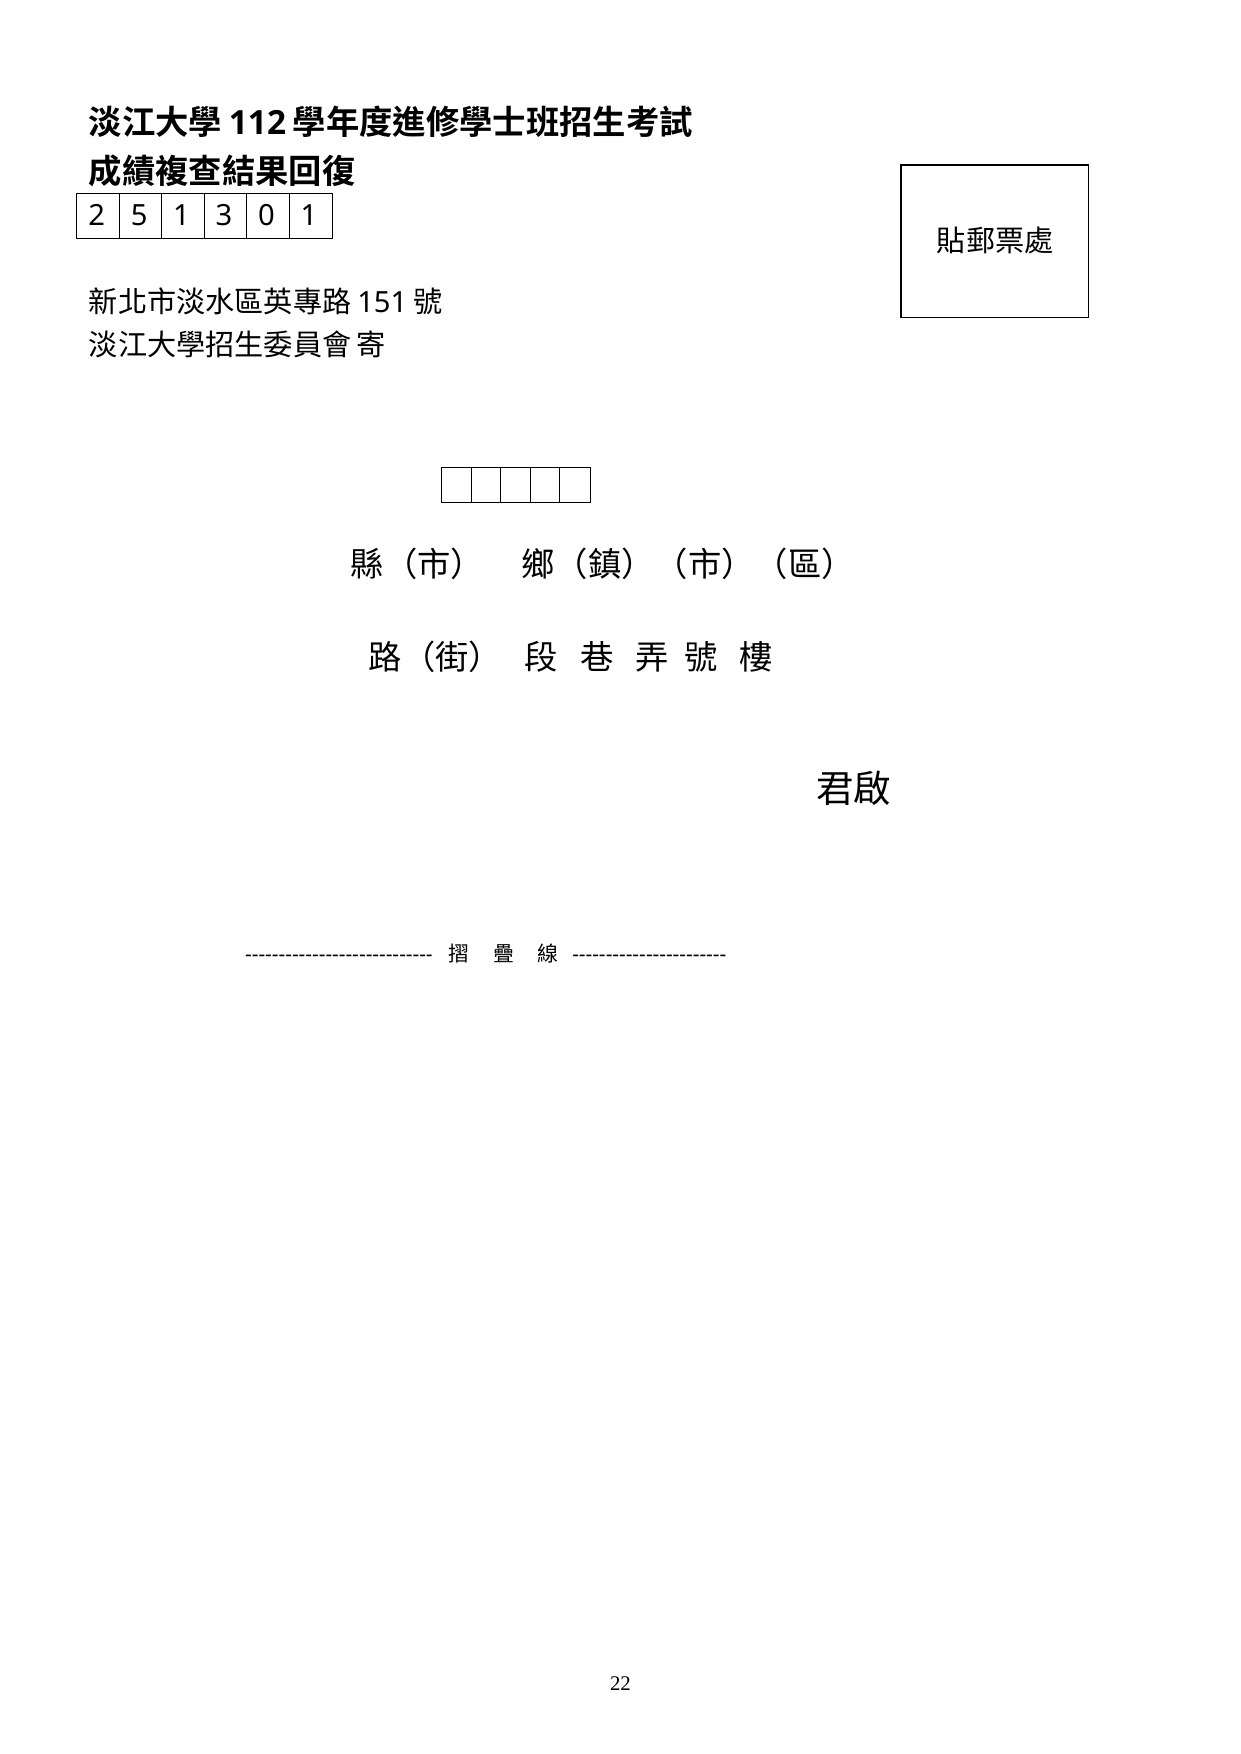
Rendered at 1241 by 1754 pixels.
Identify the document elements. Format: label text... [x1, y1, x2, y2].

table_header 1 [290, 194, 332, 238]
table_header 3 [205, 194, 246, 238]
text 成績複查結果回復 [89, 144, 1152, 193]
table_header 2 [77, 194, 119, 238]
text 新北市淡水區英專路151號 [89, 279, 1152, 321]
table_header [442, 468, 471, 502]
table_header 2 [902, 166, 1088, 317]
table_header [501, 468, 530, 502]
table_header 5 [120, 194, 161, 238]
text 淡江大學112學年度進修學士班招生考試 [89, 96, 1152, 144]
table_header 1 [162, 194, 204, 238]
text 君啟 [89, 759, 1152, 813]
text ---------------------------- 摺 疊 線 ----------------------- [101, 881, 1149, 968]
text 路（街） 段 巷 弄 號 樓 [89, 631, 1152, 679]
table_header [472, 468, 500, 502]
table_header [531, 468, 559, 502]
table_header 0 [247, 194, 289, 238]
text 縣（市） 鄉（鎮）（市）（區） [89, 537, 1152, 586]
table_header [560, 468, 590, 502]
text 淡江大學招生委員會 寄 [89, 321, 1152, 363]
